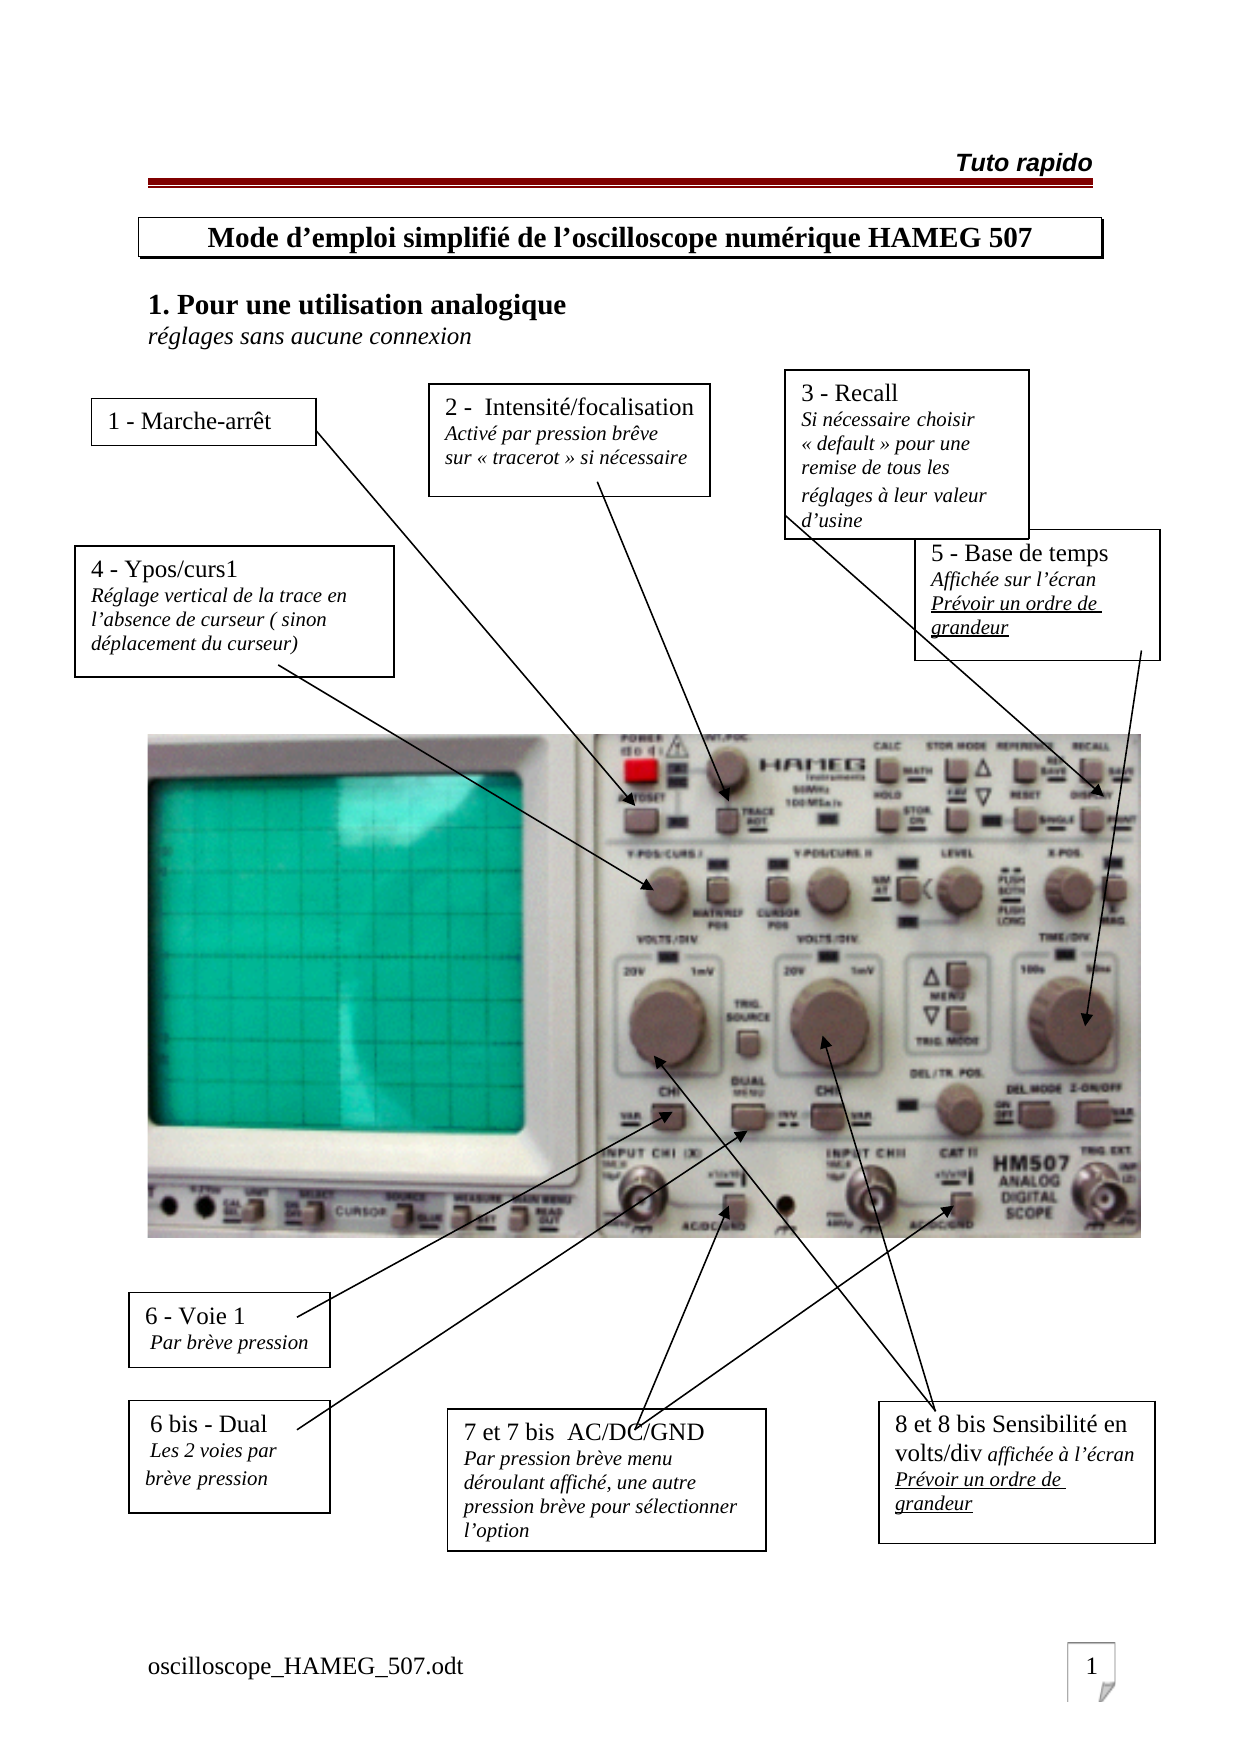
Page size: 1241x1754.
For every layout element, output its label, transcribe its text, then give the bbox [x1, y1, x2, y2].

text Affichée sur l’écran [931, 566, 1144, 591]
text Si nécessaire choisir « default » pour une remise de tous les réglages à leur valeur d’usine [801, 407, 1013, 530]
text 6 bis - Dual [145, 1409, 314, 1438]
text 6 - Voie 1 [145, 1301, 314, 1330]
text Par brève pression [145, 1330, 314, 1354]
text 5 - Base de temps [931, 538, 1144, 566]
text 3 - Recall [801, 378, 1013, 407]
text 2 - Intensité/focalisation [445, 392, 694, 421]
text 4 - Ypos/curs1 [91, 554, 378, 583]
picture [147, 734, 1141, 1238]
text réglages sans aucune connexion [148, 321, 1093, 350]
text Activé par pression brêve sur « tracerot » si nécessaire [445, 421, 694, 469]
subtitle Mode d’emploi simplifié de l’oscilloscope numérique HAMEG 507 [139, 218, 1101, 256]
text Les 2 voies par brève pression [145, 1438, 314, 1490]
text Réglage vertical de la trace en l’absence de curseur ( sinon [91, 583, 378, 631]
picture [589, 1148, 796, 1238]
text 8 et 8 bis Sensibilité en volts/div affichée à l’écran [895, 1409, 1139, 1467]
text Par pression brève menu déroulant affiché, une autre pression brève pour sélectionner l’option [463, 1446, 751, 1542]
text Prévoir un ordre de grandeur [931, 591, 1144, 639]
text 7 et 7 bis AC/DC/GND [463, 1417, 751, 1446]
text 1 - Marche-arrêt [107, 406, 301, 435]
text déplacement du curseur) [91, 631, 378, 655]
text Prévoir un ordre de grandeur [895, 1467, 1139, 1515]
subtitle 1. Pour une utilisation analogique [148, 287, 1093, 321]
